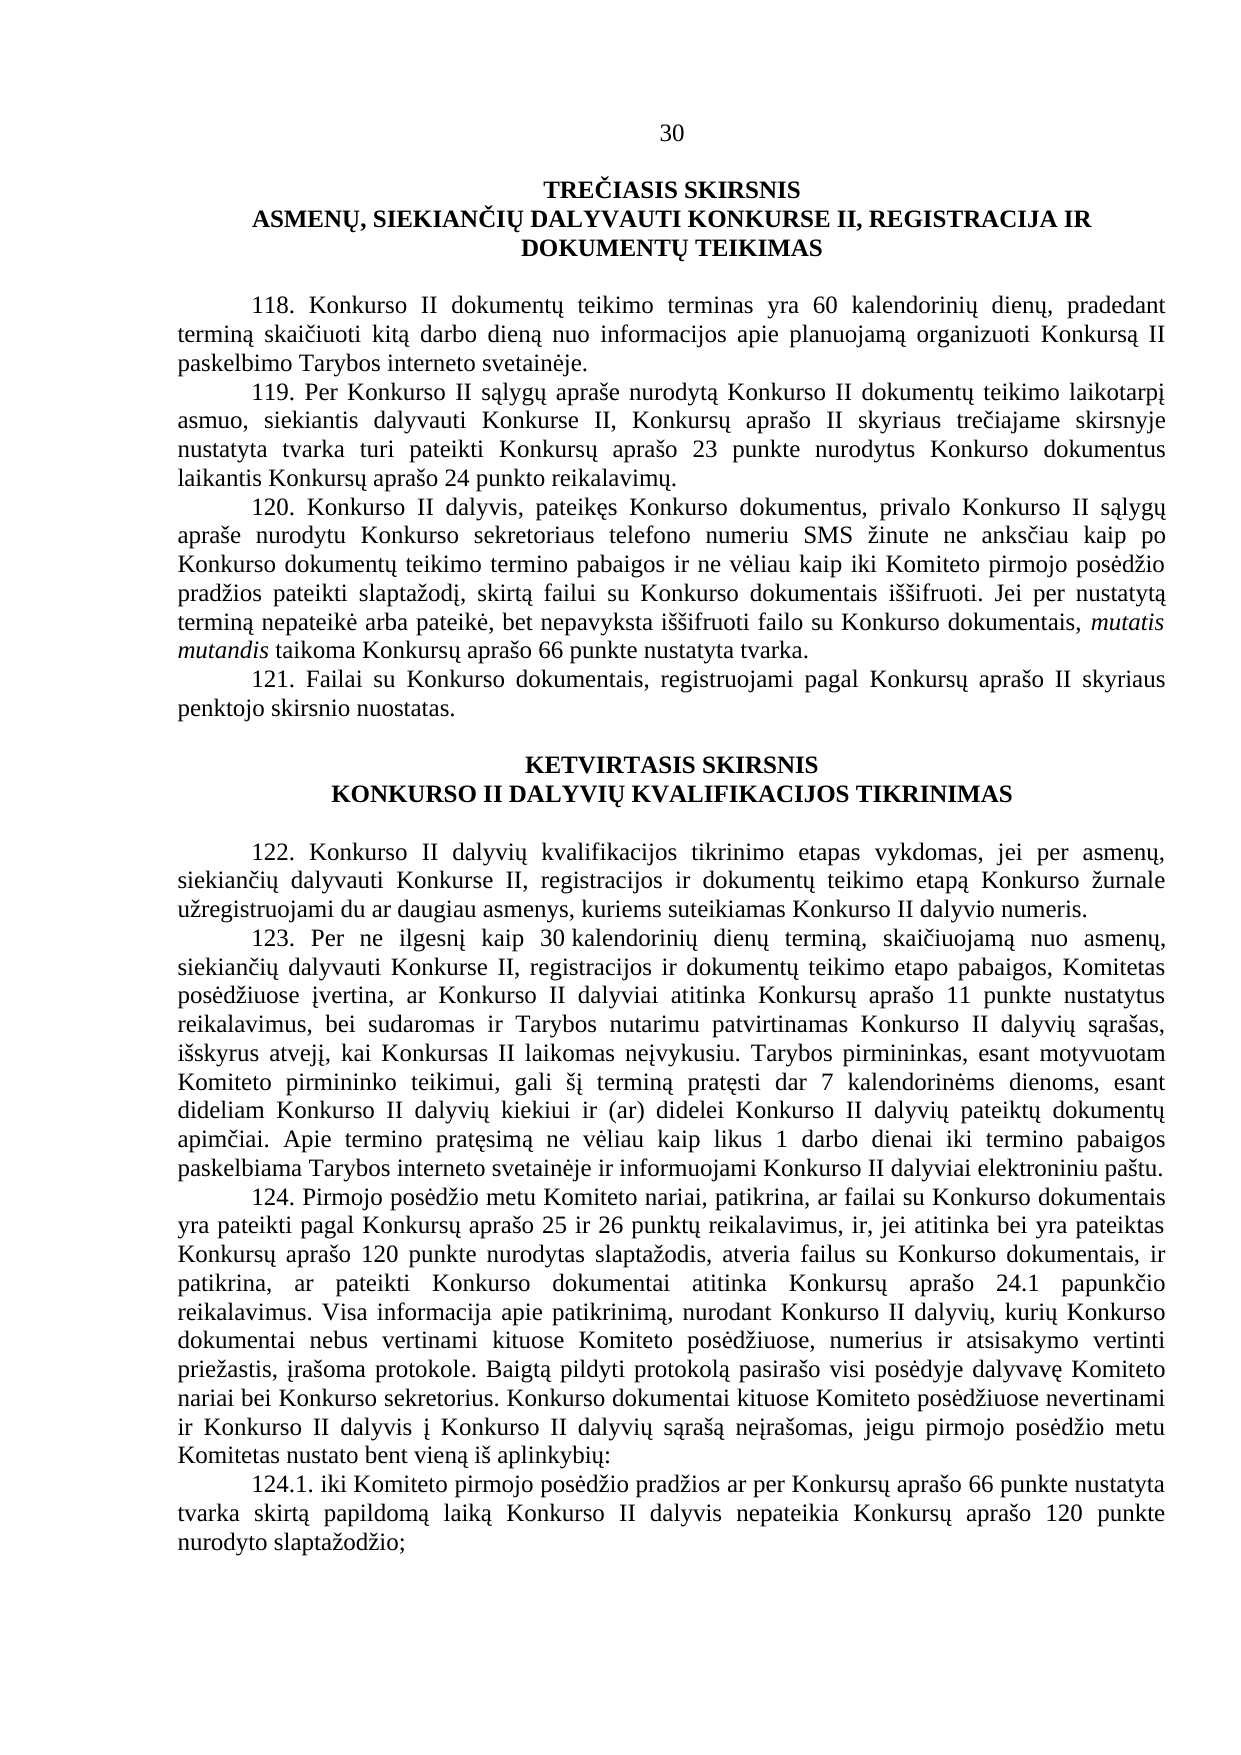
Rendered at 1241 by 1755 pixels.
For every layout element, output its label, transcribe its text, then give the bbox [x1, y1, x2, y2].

text 118. Konkurso II dokumentų teikimo terminas yra 60 kalendorinių dienų, pradedant terminą skaičiuoti kitą darbo dieną nuo informacijos apie planuojamą organizuoti Konkursą II paskelbimo Tarybos interneto svetainėje. [177, 291, 1167, 377]
text 124. Pirmojo posėdžio metu Komiteto nariai, patikrina, ar failai su Konkurso dokumentais yra pateikti pagal Konkursų aprašo 25 ir 26 punktų reikalavimus, ir, jei atitinka bei yra pateiktas Konkursų aprašo 120 punkte nurodytas slaptažodis, atveria failus su Konkurso dokumentais, ir patikrina, ar pateikti Konkurso dokumentai atitinka Konkursų aprašo 24.1 papunkčio reikalavimus. Visa informacija apie patikrinimą, nurodant Konkurso II dalyvių, kurių Konkurso dokumentai nebus vertinami kituose Komiteto posėdžiuose, numerius ir atsisakymo vertinti priežastis, įrašoma protokole. Baigtą pildyti protokolą pasirašo visi posėdyje dalyvavę Komiteto nariai bei Konkurso sekretorius. Konkurso dokumentai kituose Komiteto posėdžiuose nevertinami ir Konkurso II dalyvis į Konkurso II dalyvių sąrašą neįrašomas, jeigu pirmojo posėdžio metu Komitetas nustato bent vieną iš aplinkybių: [177, 1182, 1167, 1469]
text 123. Per ne ilgesnį kaip 30 kalendorinių dienų terminą, skaičiuojamą nuo asmenų, siekiančių dalyvauti Konkurse II, registracijos ir dokumentų teikimo etapo pabaigos, Komitetas posėdžiuose įvertina, ar Konkurso II dalyviai atitinka Konkursų aprašo 11 punkte nustatytus reikalavimus, bei sudaromas ir Tarybos nutarimu patvirtinamas Konkurso II dalyvių sąrašas, išskyrus atvejį, kai Konkursas II laikomas neįvykusiu. Tarybos pirmininkas, esant motyvuotam Komiteto pirmininko teikimui, gali šį terminą pratęsti dar 7 kalendorinėms dienoms, esant dideliam Konkurso II dalyvių kiekiui ir (ar) didelei Konkurso II dalyvių pateiktų dokumentų apimčiai. Apie termino pratęsimą ne vėliau kaip likus 1 darbo dienai iki termino pabaigos paskelbiama Tarybos interneto svetainėje ir informuojami Konkurso II dalyviai elektroniniu paštu. [177, 923, 1167, 1182]
text ASMENŲ, SIEKIANČIŲ DALYVAUTI KONKURSE II, REGISTRACIJA IR DOKUMENTŲ TEIKIMAS [177, 204, 1167, 262]
text 119. Per Konkurso II sąlygų apraše nurodytą Konkurso II dokumentų teikimo laikotarpį asmuo, siekiantis dalyvauti Konkurse II, Konkursų aprašo II skyriaus trečiajame skirsnyje nustatyta tvarka turi pateikti Konkursų aprašo 23 punkte nurodytus Konkurso dokumentus laikantis Konkursų aprašo 24 punkto reikalavimų. [177, 377, 1167, 492]
text 120. Konkurso II dalyvis, pateikęs Konkurso dokumentus, privalo Konkurso II sąlygų apraše nurodytu Konkurso sekretoriaus telefono numeriu SMS žinute ne anksčiau kaip po Konkurso dokumentų teikimo termino pabaigos ir ne vėliau kaip iki Komiteto pirmojo posėdžio pradžios pateikti slaptažodį, skirtą failui su Konkurso dokumentais iššifruoti. Jei per nustatytą terminą nepateikė arba pateikė, bet nepavyksta iššifruoti failo su Konkurso dokumentais, mutatis mutandis taikoma Konkursų aprašo 66 punkte nustatyta tvarka. [177, 492, 1167, 664]
text TREČIASIS SKIRSNIS [177, 176, 1167, 204]
text 122. Konkurso II dalyvių kvalifikacijos tikrinimo etapas vykdomas, jei per asmenų, siekiančių dalyvauti Konkurse II, registracijos ir dokumentų teikimo etapą Konkurso žurnale užregistruojami du ar daugiau asmenys, kuriems suteikiamas Konkurso II dalyvio numeris. [177, 837, 1167, 923]
text KONKURSO II DALYVIŲ KVALIFIKACIJOS TIKRINIMAS [177, 779, 1167, 808]
text 121. Failai su Konkurso dokumentais, registruojami pagal Konkursų aprašo II skyriaus penktojo skirsnio nuostatas. [177, 664, 1167, 722]
text 124.1. iki Komiteto pirmojo posėdžio pradžios ar per Konkursų aprašo 66 punkte nustatyta tvarka skirtą papildomą laiką Konkurso II dalyvis nepateikia Konkursų aprašo 120 punkte nurodyto slaptažodžio; [177, 1469, 1167, 1556]
text KETVIRTASIS SKIRSNIS [177, 751, 1167, 779]
